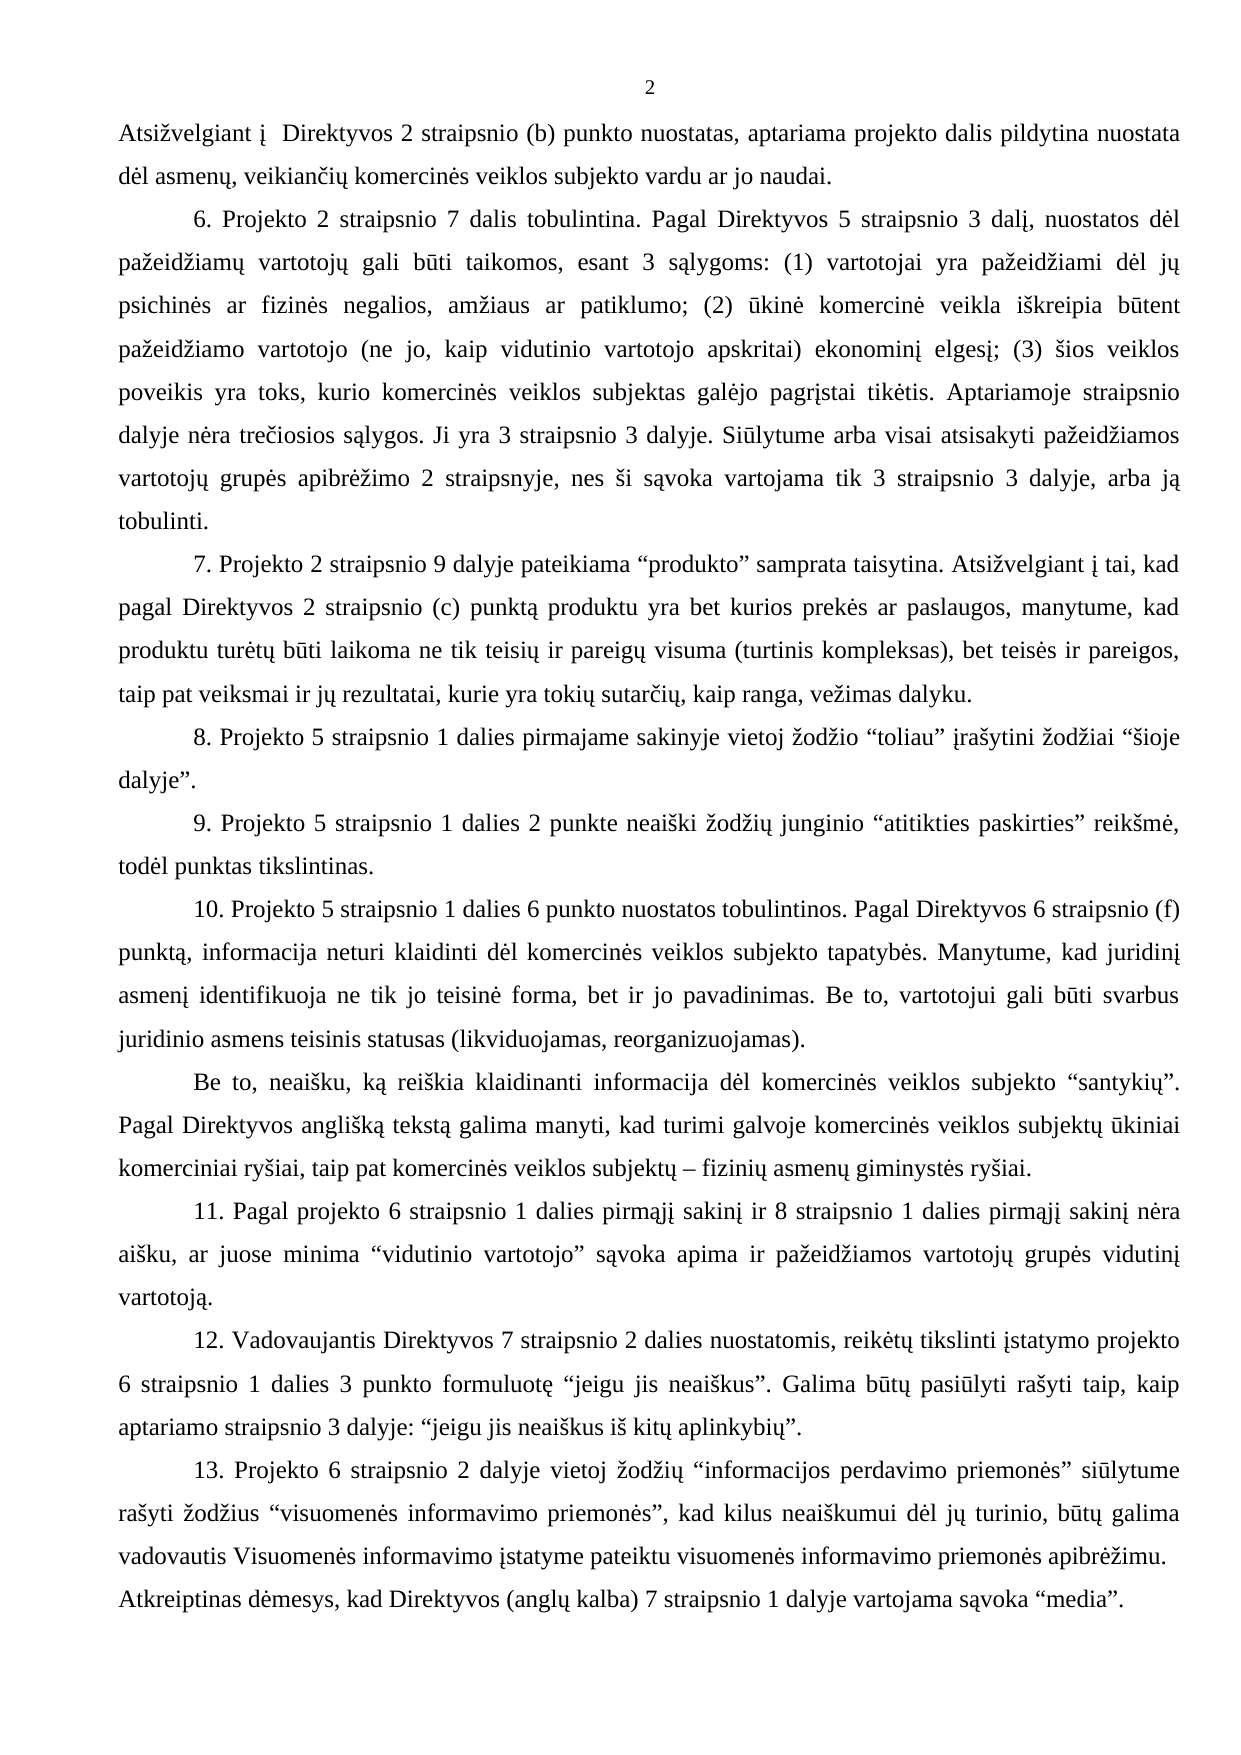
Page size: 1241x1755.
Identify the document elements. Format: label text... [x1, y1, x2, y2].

text 8. Projekto 5 straipsnio 1 dalies pirmajame sakinyje vietoj žodžio “toliau” įrašytini žodžiai “šioje dalyje”. [118, 722, 1181, 794]
text 6. Projekto 2 straipsnio 7 dalis tobulintina. Pagal Direktyvos 5 straipsnio 3 dalį, nuostatos dėl pažeidžiamų vartotojų gali būti taikomos, esant 3 sąlygoms: (1) vartotojai yra pažeidžiami dėl jų psichinės ar fizinės negalios, amžiaus ar patiklumo; (2) ūkinė komercinė veikla iškreipia būtent pažeidžiamo vartotojo (ne jo, kaip vidutinio vartotojo apskritai) ekonominį elgesį; (3) šios veiklos poveikis yra toks, kurio komercinės veiklos subjektas galėjo pagrįstai tikėtis. Aptariamoje straipsnio dalyje nėra trečiosios sąlygos. Ji yra 3 straipsnio 3 dalyje. Siūlytume arba visai atsisakyti pažeidžiamos vartotojų grupės apibrėžimo 2 straipsnyje, nes ši sąvoka vartojama tik 3 straipsnio 3 dalyje, arba ją tobulinti. [118, 204, 1181, 535]
text Atsižvelgiant į Direktyvos 2 straipsnio (b) punkto nuostatas, aptariama projekto dalis pildytina nuostata dėl asmenų, veikiančių komercinės veiklos subjekto vardu ar jo naudai. [118, 118, 1181, 190]
text Be to, neaišku, ką reiškia klaidinanti informacija dėl komercinės veiklos subjekto “santykių”. Pagal Direktyvos anglišką tekstą galima manyti, kad turimi galvoje komercinės veiklos subjektų ūkiniai komerciniai ryšiai, taip pat komercinės veiklos subjektų – fizinių asmenų giminystės ryšiai. [118, 1067, 1181, 1182]
text Atkreiptinas dėmesys, kad Direktyvos (anglų kalba) 7 straipsnio 1 dalyje vartojama sąvoka “media”. [118, 1584, 1181, 1613]
text 13. Projekto 6 straipsnio 2 dalyje vietoj žodžių “informacijos perdavimo priemonės” siūlytume rašyti žodžius “visuomenės informavimo priemonės”, kad kilus neaiškumui dėl jų turinio, būtų galima vadovautis Visuomenės informavimo įstatyme pateiktu visuomenės informavimo priemonės apibrėžimu. [118, 1455, 1181, 1570]
text 10. Projekto 5 straipsnio 1 dalies 6 punkto nuostatos tobulintinos. Pagal Direktyvos 6 straipsnio (f) punktą, informacija neturi klaidinti dėl komercinės veiklos subjekto tapatybės. Manytume, kad juridinį asmenį identifikuoja ne tik jo teisinė forma, bet ir jo pavadinimas. Be to, vartotojui gali būti svarbus juridinio asmens teisinis statusas (likviduojamas, reorganizuojamas). [118, 894, 1181, 1052]
text 9. Projekto 5 straipsnio 1 dalies 2 punkte neaiški žodžių junginio “atitikties paskirties” reikšmė, todėl punktas tikslintinas. [118, 808, 1181, 880]
text 12. Vadovaujantis Direktyvos 7 straipsnio 2 dalies nuostatomis, reikėtų tikslinti įstatymo projekto 6 straipsnio 1 dalies 3 punkto formuluotę “jeigu jis neaiškus”. Galima būtų pasiūlyti rašyti taip, kaip aptariamo straipsnio 3 dalyje: “jeigu jis neaiškus iš kitų aplinkybių”. [118, 1326, 1181, 1441]
text 7. Projekto 2 straipsnio 9 dalyje pateikiama “produkto” samprata taisytina. Atsižvelgiant į tai, kad pagal Direktyvos 2 straipsnio (c) punktą produktu yra bet kurios prekės ar paslaugos, manytume, kad produktu turėtų būti laikoma ne tik teisių ir pareigų visuma (turtinis kompleksas), bet teisės ir pareigos, taip pat veiksmai ir jų rezultatai, kurie yra tokių sutarčių, kaip ranga, vežimas dalyku. [118, 549, 1181, 707]
text 11. Pagal projekto 6 straipsnio 1 dalies pirmąjį sakinį ir 8 straipsnio 1 dalies pirmąjį sakinį nėra aišku, ar juose minima “vidutinio vartotojo” sąvoka apima ir pažeidžiamos vartotojų grupės vidutinį vartotoją. [118, 1196, 1181, 1311]
